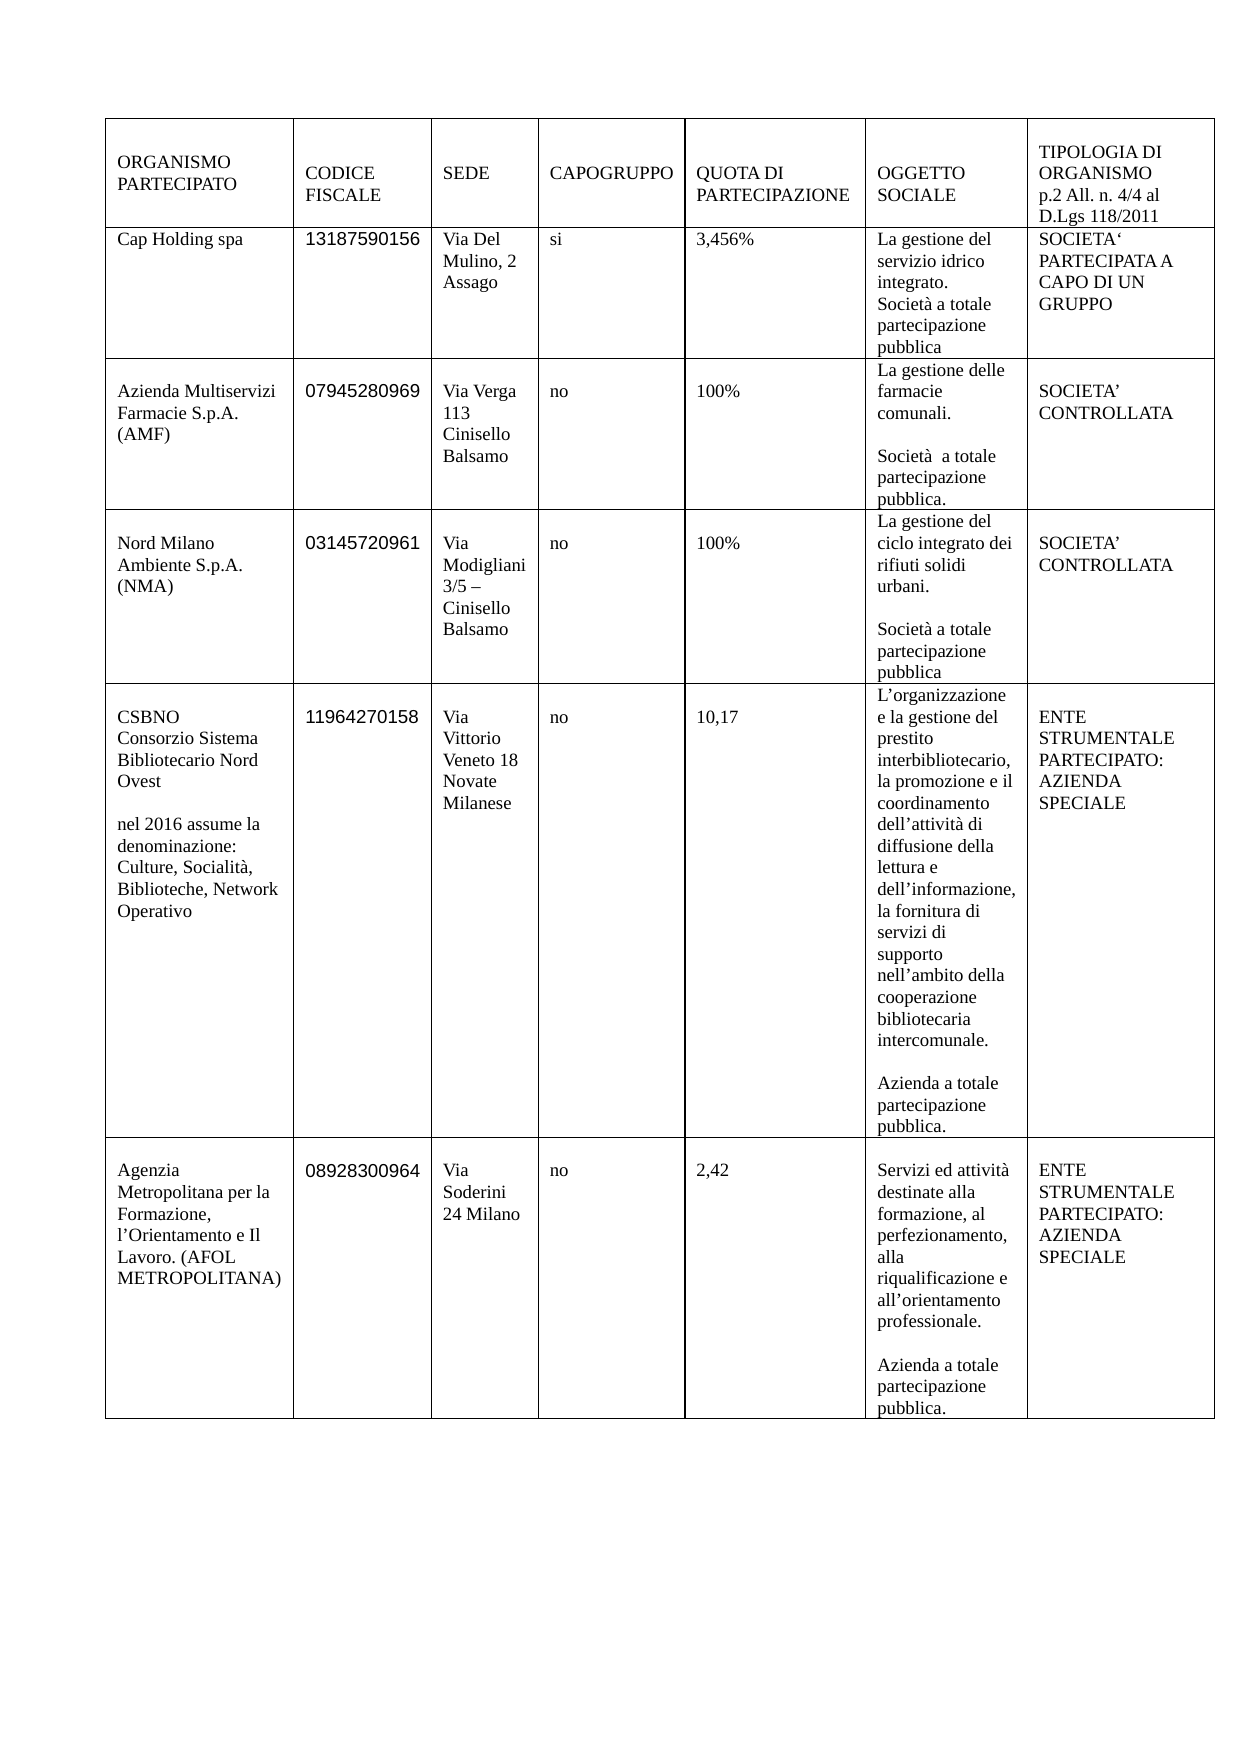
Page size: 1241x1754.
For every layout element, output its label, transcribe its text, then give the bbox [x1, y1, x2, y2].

table_cell ENTE STRUMENTALE PARTECIPATO: AZIENDA SPECIALE [1028, 1138, 1214, 1418]
table_header QUOTA DI PARTECIPAZIONE [686, 119, 865, 227]
table_cell 10,17 [686, 684, 865, 1137]
table_cell SOCIETA‘ PARTECIPATA A CAPO DI UN GRUPPO [1028, 228, 1214, 357]
table_header OGGETTO SOCIALE [866, 119, 1027, 227]
table_header SEDE [432, 119, 538, 227]
table_cell si [539, 228, 684, 357]
table_cell Via Verga 113 Cinisello Balsamo [432, 359, 538, 509]
table_cell ENTE STRUMENTALE PARTECIPATO: AZIENDA SPECIALE [1028, 684, 1214, 1137]
table_cell 03145720961 [294, 510, 431, 683]
table_cell 2,42 [686, 1138, 865, 1418]
table_cell 100% [686, 359, 865, 509]
table_cell Via Modigliani 3/5 – Cinisello Balsamo [432, 510, 538, 683]
table_cell Cap Holding spa [106, 228, 293, 357]
table_cell no [539, 510, 684, 683]
table_cell Via Soderini 24 Milano [432, 1138, 538, 1418]
table_cell CSBNO Consorzio Sistema Bibliotecario Nord Ovest nel 2016 assume la denominazione: Culture, Socialità, Biblioteche, Network Operativo [106, 684, 293, 1137]
table_cell La gestione del servizio idrico integrato. Società a totale partecipazione pubblica [866, 228, 1027, 357]
table_cell Azienda Multiservizi Farmacie S.p.A. (AMF) [106, 359, 293, 509]
table_cell 07945280969 [294, 359, 431, 509]
table_cell no [539, 1138, 684, 1418]
table_cell no [539, 359, 684, 509]
table_cell 11964270158 [294, 684, 431, 1137]
table_header CAPOGRUPPO [539, 119, 684, 227]
table_header TIPOLOGIA DI ORGANISMO p.2 All. n. 4/4 al D.Lgs 118/2011 [1028, 119, 1214, 227]
table_cell Via Del Mulino, 2 Assago [432, 228, 538, 357]
table_cell Via Vittorio Veneto 18 Novate Milanese [432, 684, 538, 1137]
table_cell Agenzia Metropolitana per la Formazione, l’Orientamento e Il Lavoro. (AFOL METROPOLITANA) [106, 1138, 293, 1418]
table_cell no [539, 684, 684, 1137]
table_cell SOCIETA’ CONTROLLATA [1028, 359, 1214, 509]
table_cell 08928300964 [294, 1138, 431, 1418]
table_cell L’organizzazione e la gestione del prestito interbibliotecario, la promozione e il coordinamento dell’attività di diffusione della lettura e dell’informazione, la fornitura di servizi di supporto nell’ambito della cooperazione bibliotecaria intercomunale. Azienda a totale partecipazione pubblica. [866, 684, 1027, 1137]
table_cell Nord Milano Ambiente S.p.A. (NMA) [106, 510, 293, 683]
table_header ORGANISMO PARTECIPATO [106, 119, 293, 227]
table_cell La gestione delle farmacie comunali. Società a totale partecipazione pubblica. [866, 359, 1027, 509]
table_cell 13187590156 [294, 228, 431, 357]
table_cell La gestione del ciclo integrato dei rifiuti solidi urbani. Società a totale partecipazione pubblica [866, 510, 1027, 683]
table_cell 3,456% [686, 228, 865, 357]
table_cell Servizi ed attività destinate alla formazione, al perfezionamento, alla riqualificazione e all’orientamento professionale. Azienda a totale partecipazione pubblica. [866, 1138, 1027, 1418]
table_header CODICE FISCALE [294, 119, 431, 227]
table_cell 100% [686, 510, 865, 683]
table_cell SOCIETA’ CONTROLLATA [1028, 510, 1214, 683]
